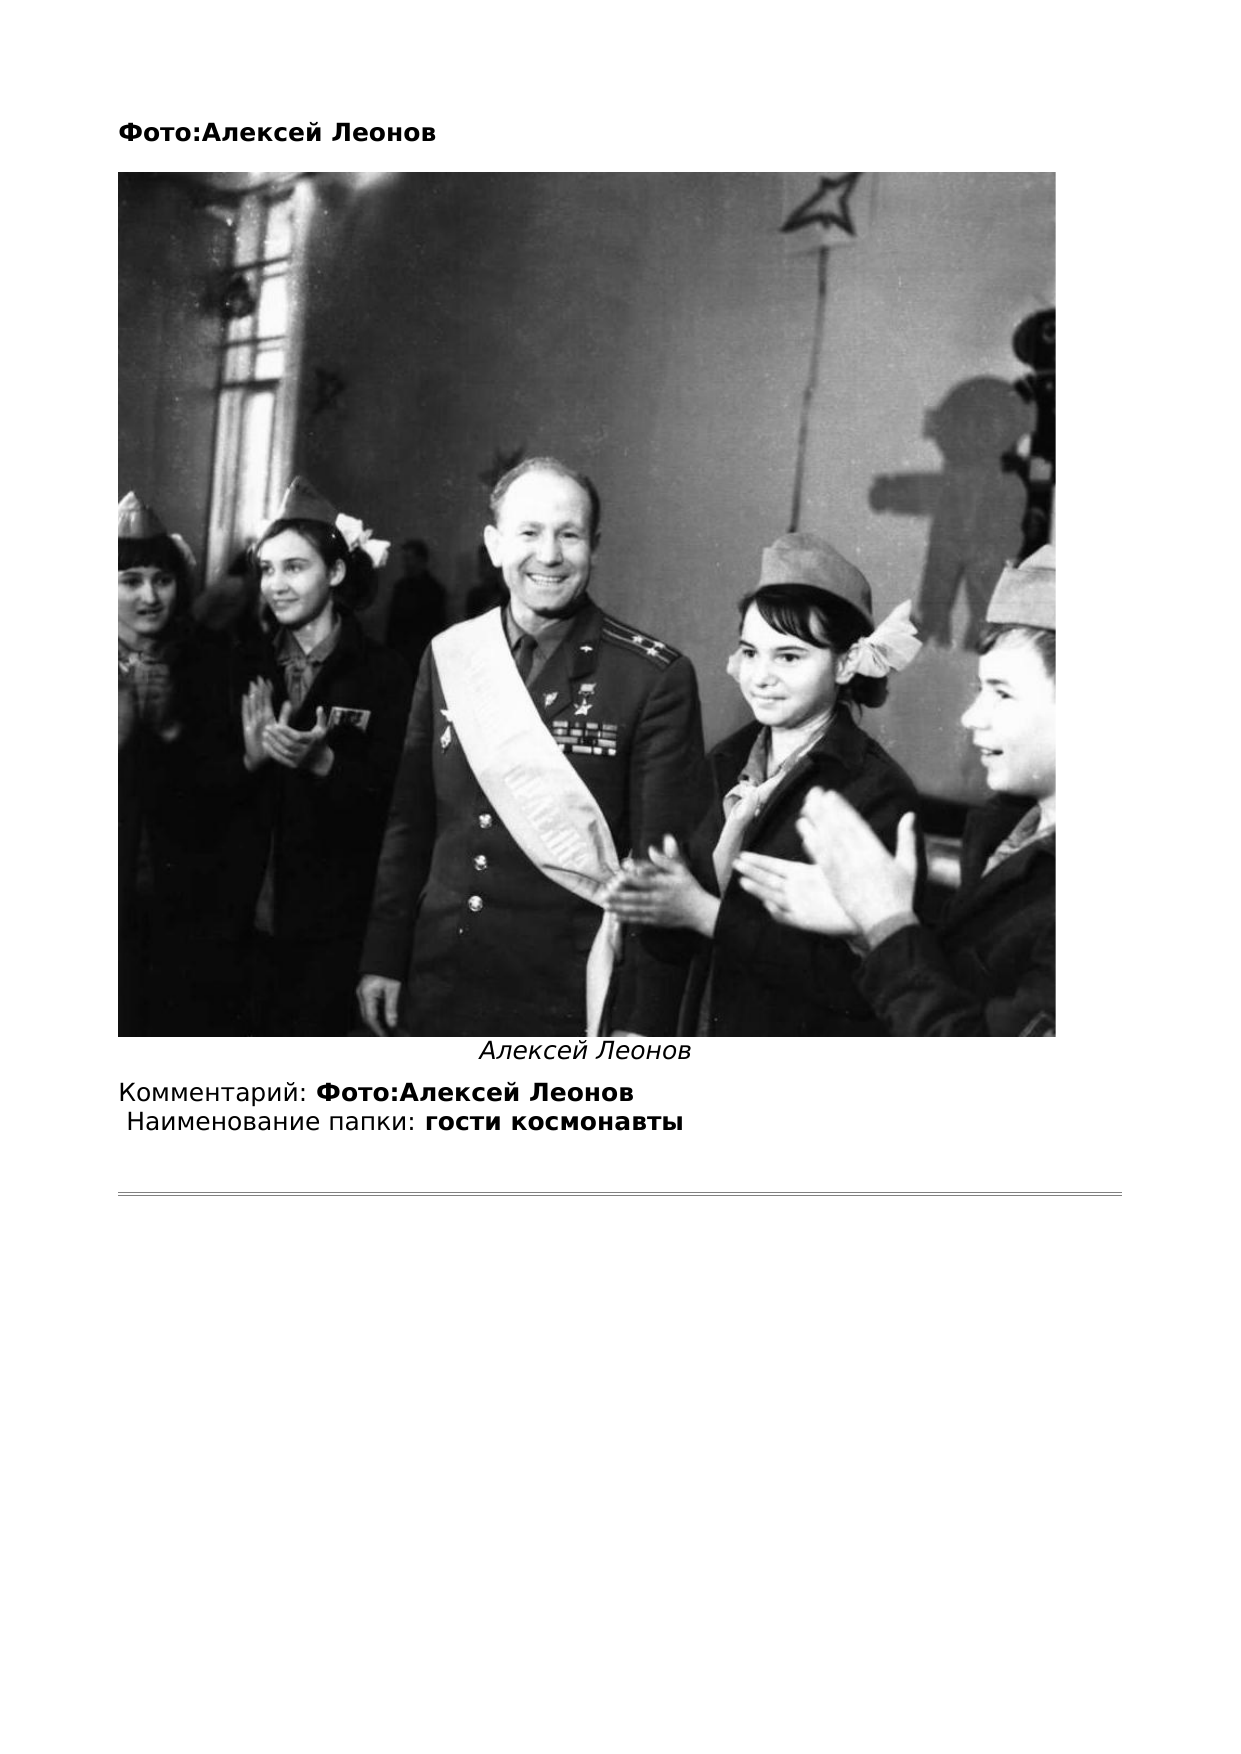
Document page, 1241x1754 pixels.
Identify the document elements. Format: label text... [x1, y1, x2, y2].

picture [118, 172, 1056, 1037]
text Алексей Леонов [118, 1037, 1056, 1065]
text Комментарий: Фото:Алексей Леонов Наименование папки: гости космонавты [118, 1078, 1122, 1165]
subtitle Фото:Алексей Леонов [118, 118, 1122, 147]
